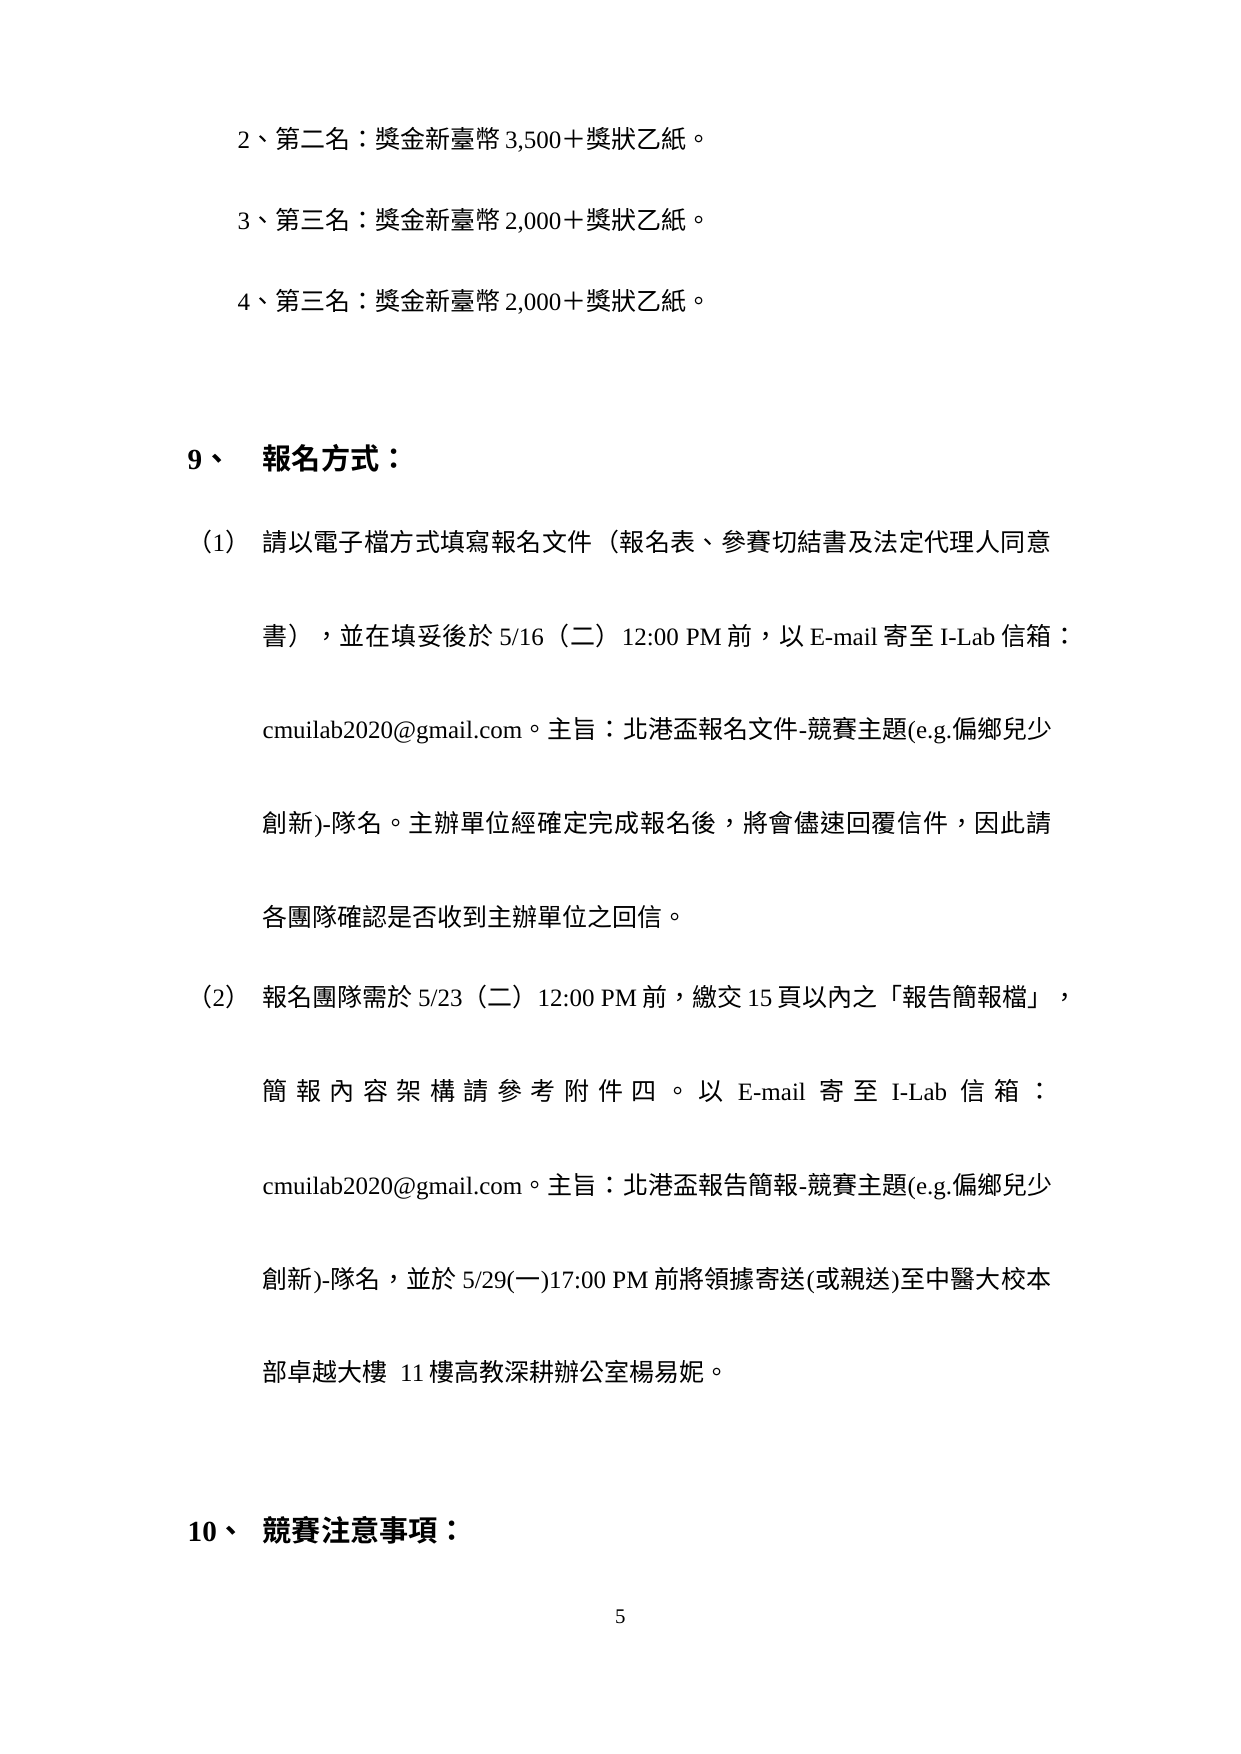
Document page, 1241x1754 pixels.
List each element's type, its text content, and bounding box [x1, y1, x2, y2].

list 報名團隊需於5/23（二）12:00 PM前，繳交15頁以內之「報告簡報檔」，簡報內容架構請參考附件四。以E-mail寄至I-Lab信箱：cmuilab2020@gmail.com。主旨：北港盃報告簡報-競賽主題(e.g.偏鄉兒少創新)-隊名，並於5/29(一)17:00 PM前將領據寄送(或親送)至中醫大校本部卓越大樓 11樓高教深耕辦公室楊易妮。 [187, 954, 1053, 1392]
list 報名方式： [187, 415, 1053, 477]
list 競賽注意事項： [187, 1487, 1053, 1549]
text 2、第二名：獎金新臺幣3,500＋獎狀乙紙。 [237, 96, 1053, 159]
text 3、第三名：獎金新臺幣2,000＋獎狀乙紙。 [237, 177, 1053, 239]
text 4、第三名：獎金新臺幣2,000＋獎狀乙紙。 [237, 257, 1053, 320]
list 請以電子檔方式填寫報名文件（報名表、參賽切結書及法定代理人同意書），並在填妥後於5/16（二）12:00 PM前，以E-mail寄至I-Lab信箱：cmuilab2020@gmail.com。主旨：北港盃報名文件-競賽主題(e.g.偏鄉兒少創新)-隊名。主辦單位經確定完成報名後，將會儘速回覆信件，因此請各團隊確認是否收到主辦單位之回信。 [187, 499, 1053, 936]
